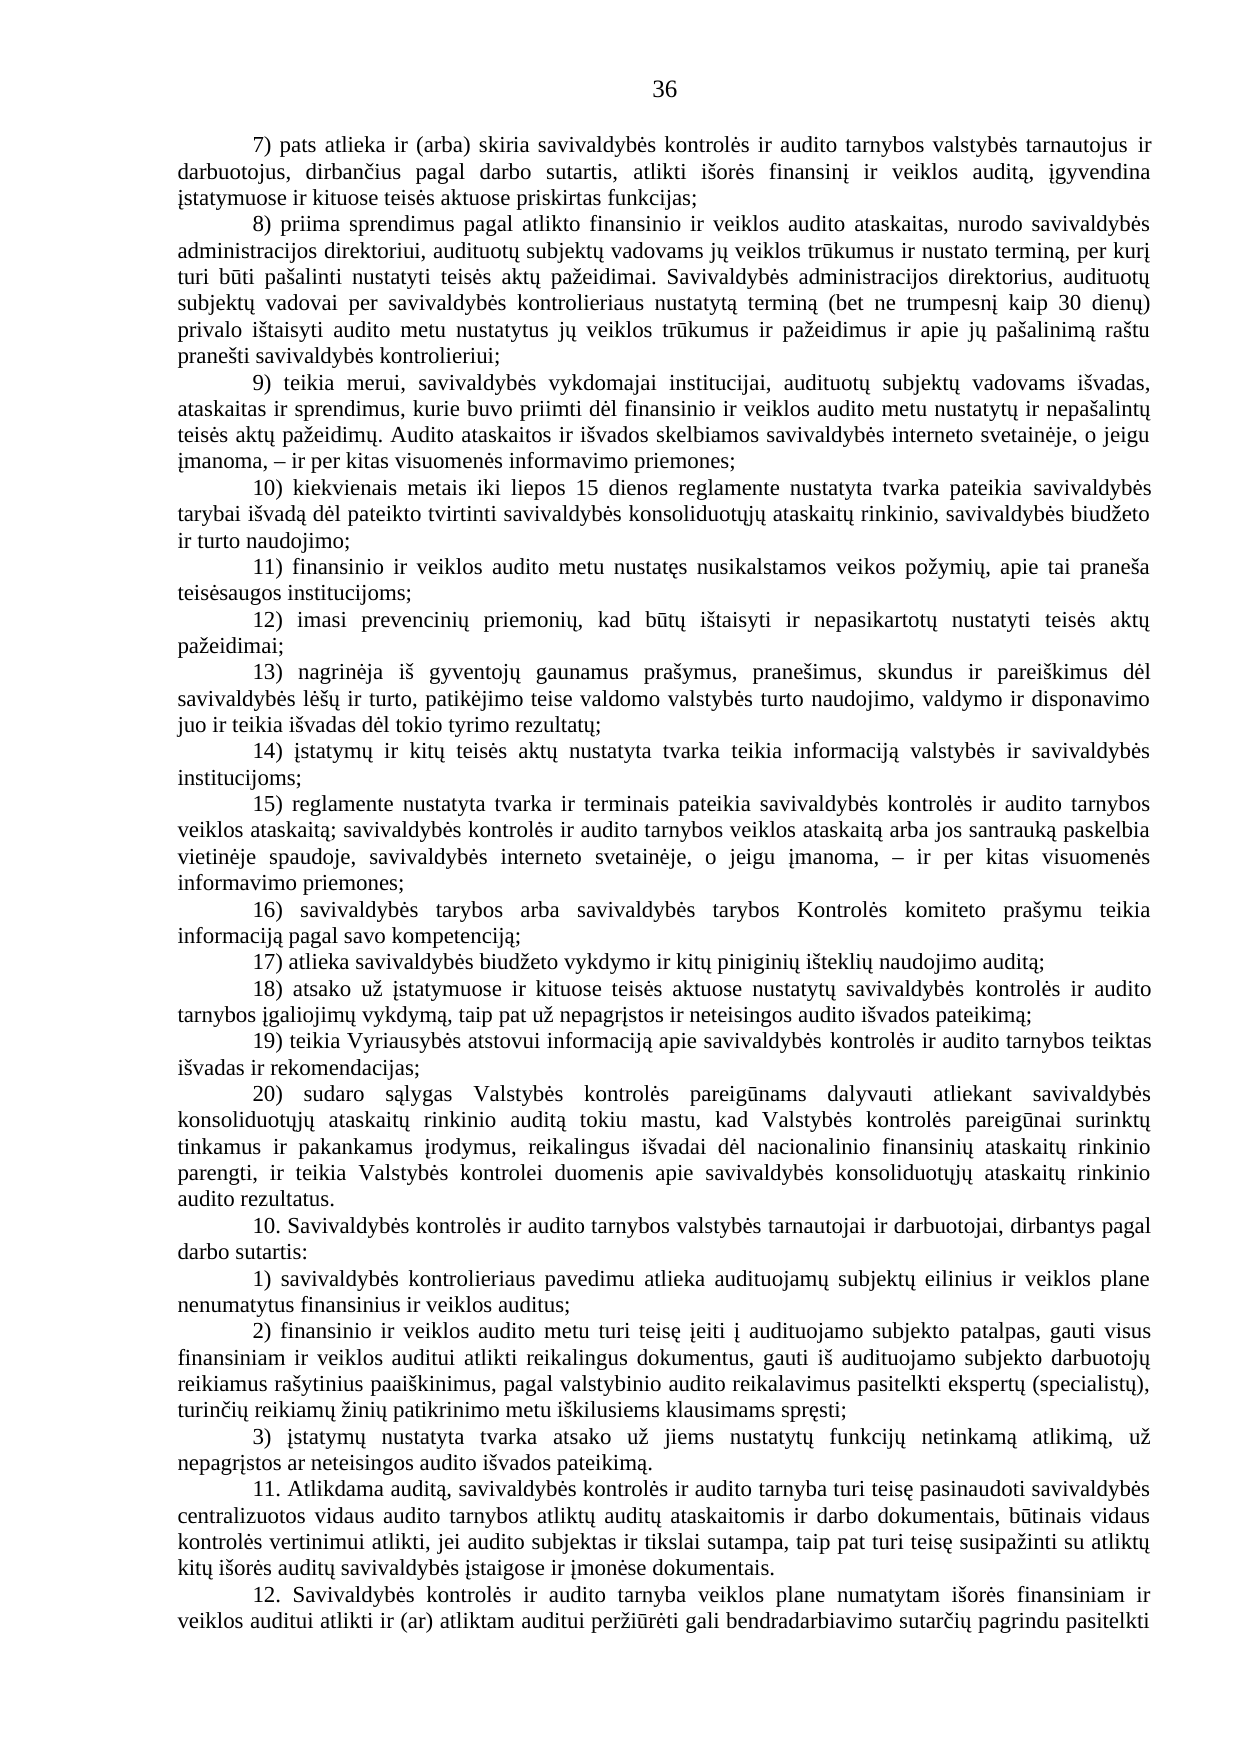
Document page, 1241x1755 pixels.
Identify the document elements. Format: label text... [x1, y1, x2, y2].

text 11. Atlikdama auditą, savivaldybės kontrolės ir audito tarnyba turi teisę pasinaudoti savivaldybės centralizuotos vidaus audito tarnybos atliktų auditų ataskaitomis ir darbo dokumentais, būtinais vidaus kontrolės vertinimui atlikti, jei audito subjektas ir tikslai sutampa, taip pat turi teisę susipažinti su atliktų kitų išorės auditų savivaldybės įstaigose ir įmonėse dokumentais. [177, 1475, 1152, 1581]
text 9) teikia merui, savivaldybės vykdomajai institucijai, audituotų subjektų vadovams išvadas, ataskaitas ir sprendimus, kurie buvo priimti dėl finansinio ir veiklos audito metu nustatytų ir nepašalintų teisės aktų pažeidimų. Audito ataskaitos ir išvados skelbiamos savivaldybės interneto svetainėje, o jeigu įmanoma, – ir per kitas visuomenės informavimo priemones; [177, 368, 1152, 474]
text 10. Savivaldybės kontrolės ir audito tarnybos valstybės tarnautojai ir darbuotojai, dirbantys pagal darbo sutartis: [177, 1212, 1152, 1264]
text 14) įstatymų ir kitų teisės aktų nustatyta tvarka teikia informaciją valstybės ir savivaldybės institucijoms; [177, 737, 1152, 790]
text 12) imasi prevencinių priemonių, kad būtų ištaisyti ir nepasikartotų nustatyti teisės aktų pažeidimai; [177, 606, 1152, 658]
text 8) priima sprendimus pagal atlikto finansinio ir veiklos audito ataskaitas, nurodo savivaldybės administracijos direktoriui, audituotų subjektų vadovams jų veiklos trūkumus ir nustato terminą, per kurį turi būti pašalinti nustatyti teisės aktų pažeidimai. Savivaldybės administracijos direktorius, audituotų subjektų vadovai per savivaldybės kontrolieriaus nustatytą terminą (bet ne trumpesnį kaip 30 dienų) privalo ištaisyti audito metu nustatytus jų veiklos trūkumus ir pažeidimus ir apie jų pašalinimą raštu pranešti savivaldybės kontrolieriui; [177, 210, 1152, 368]
text 16) savivaldybės tarybos arba savivaldybės tarybos Kontrolės komiteto prašymu teikia informaciją pagal savo kompetenciją; [177, 896, 1152, 948]
text 19) teikia Vyriausybės atstovui informaciją apie savivaldybės kontrolės ir audito tarnybos teiktas išvadas ir rekomendacijas; [177, 1027, 1152, 1080]
text 20) sudaro sąlygas Valstybės kontrolės pareigūnams dalyvauti atliekant savivaldybės konsoliduotųjų ataskaitų rinkinio auditą tokiu mastu, kad Valstybės kontrolės pareigūnai surinktų tinkamus ir pakankamus įrodymus, reikalingus išvadai dėl nacionalinio finansinių ataskaitų rinkinio parengti, ir teikia Valstybės kontrolei duomenis apie savivaldybės konsoliduotųjų ataskaitų rinkinio audito rezultatus. [177, 1080, 1152, 1212]
text 2) finansinio ir veiklos audito metu turi teisę įeiti į audituojamo subjekto patalpas, gauti visus finansiniam ir veiklos auditui atlikti reikalingus dokumentus, gauti iš audituojamo subjekto darbuotojų reikiamus rašytinius paaiškinimus, pagal valstybinio audito reikalavimus pasitelkti ekspertų (specialistų), turinčių reikiamų žinių patikrinimo metu iškilusiems klausimams spręsti; [177, 1317, 1152, 1423]
text 18) atsako už įstatymuose ir kituose teisės aktuose nustatytų savivaldybės kontrolės ir audito tarnybos įgaliojimų vykdymą, taip pat už nepagrįstos ir neteisingos audito išvados pateikimą; [177, 975, 1152, 1027]
text 10) kiekvienais metais iki liepos 15 dienos reglamente nustatyta tvarka pateikia savivaldybės tarybai išvadą dėl pateikto tvirtinti savivaldybės konsoliduotųjų ataskaitų rinkinio, savivaldybės biudžeto ir turto naudojimo; [177, 474, 1152, 553]
text 13) nagrinėja iš gyventojų gaunamus prašymus, pranešimus, skundus ir pareiškimus dėl savivaldybės lėšų ir turto, patikėjimo teise valdomo valstybės turto naudojimo, valdymo ir disponavimo juo ir teikia išvadas dėl tokio tyrimo rezultatų; [177, 658, 1152, 737]
text 15) reglamente nustatyta tvarka ir terminais pateikia savivaldybės kontrolės ir audito tarnybos veiklos ataskaitą; savivaldybės kontrolės ir audito tarnybos veiklos ataskaitą arba jos santrauką paskelbia vietinėje spaudoje, savivaldybės interneto svetainėje, o jeigu įmanoma, – ir per kitas visuomenės informavimo priemones; [177, 790, 1152, 896]
text 12. Savivaldybės kontrolės ir audito tarnyba veiklos plane numatytam išorės finansiniam ir veiklos auditui atlikti ir (ar) atliktam auditui peržiūrėti gali bendradarbiavimo sutarčių pagrindu pasitelkti [177, 1581, 1152, 1633]
text 7) pats atlieka ir (arba) skiria savivaldybės kontrolės ir audito tarnybos valstybės tarnautojus ir darbuotojus, dirbančius pagal darbo sutartis, atlikti išorės finansinį ir veiklos auditą, įgyvendina įstatymuose ir kituose teisės aktuose priskirtas funkcijas; [177, 131, 1152, 210]
text 1) savivaldybės kontrolieriaus pavedimu atlieka audituojamų subjektų eilinius ir veiklos plane nenumatytus finansinius ir veiklos auditus; [177, 1264, 1152, 1317]
text 3) įstatymų nustatyta tvarka atsako už jiems nustatytų funkcijų netinkamą atlikimą, už nepagrįstos ar neteisingos audito išvados pateikimą. [177, 1423, 1152, 1475]
text 17) atlieka savivaldybės biudžeto vykdymo ir kitų piniginių išteklių naudojimo auditą; [177, 948, 1152, 975]
text 11) finansinio ir veiklos audito metu nustatęs nusikalstamos veikos požymių, apie tai praneša teisėsaugos institucijoms; [177, 553, 1152, 606]
